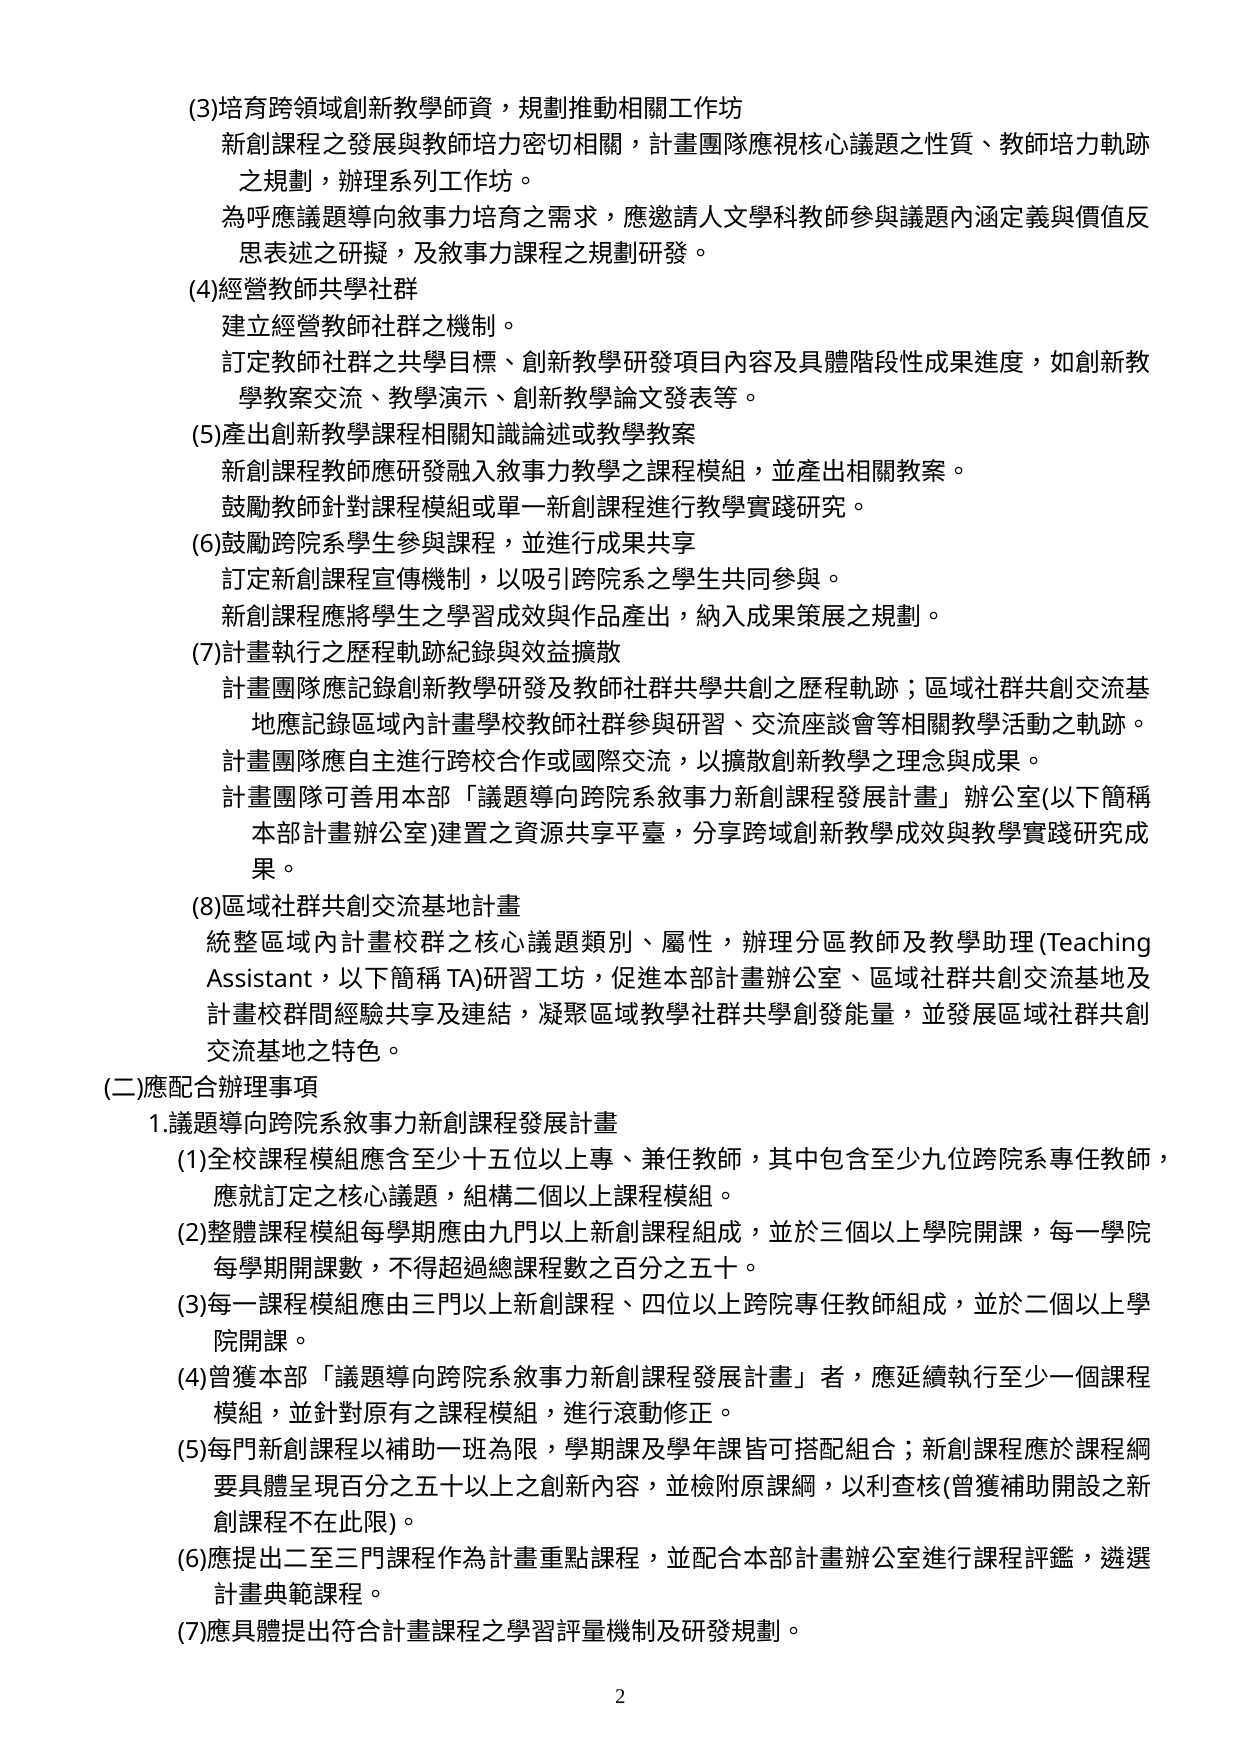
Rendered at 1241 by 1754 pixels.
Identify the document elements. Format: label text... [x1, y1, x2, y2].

text (3)培育跨領域創新教學師資，規劃推動相關工作坊 [89, 89, 1152, 125]
text (7)應具體提出符合計畫課程之學習評量機制及研發規劃。 [177, 1611, 1152, 1647]
text 建立經營教師社群之機制。 [89, 306, 1152, 342]
text 計畫團隊應記錄創新教學研發及教師社群共學共創之歷程軌跡；區域社群共創交流基地應記錄區域內計畫學校教師社群參與研習、交流座談會等相關教學活動之軌跡。 [221, 669, 1152, 741]
text 為呼應議題導向敘事力培育之需求，應邀請人文學科教師參與議題內涵定義與價值反思表述之研擬，及敘事力課程之規劃研發。 [221, 197, 1152, 270]
text (6)應提出二至三門課程作為計畫重點課程，並配合本部計畫辦公室進行課程評鑑，遴選計畫典範課程。 [177, 1539, 1152, 1611]
text 訂定教師社群之共學目標、創新教學研發項目內容及具體階段性成果進度，如創新教學教案交流、教學演示、創新教學論文發表等。 [221, 342, 1152, 415]
text (二)應配合辦理事項 [103, 1067, 1152, 1104]
text 新創課程教師應研發融入敘事力教學之課程模組，並產出相關教案。 [221, 451, 1152, 487]
text (5)產出創新教學課程相關知識論述或教學教案 [192, 415, 1152, 451]
text 計畫團隊應自主進行跨校合作或國際交流，以擴散創新教學之理念與成果。 [221, 741, 1152, 777]
text (2)整體課程模組每學期應由九門以上新創課程組成，並於三個以上學院開課，每一學院每學期開課數，不得超過總課程數之百分之五十。 [177, 1212, 1152, 1285]
text (7)計畫執行之歷程軌跡紀錄與效益擴散 [192, 632, 1152, 669]
text 新創課程應將學生之學習成效與作品產出，納入成果策展之規劃。 [221, 596, 1152, 632]
text (6)鼓勵跨院系學生參與課程，並進行成果共享 [192, 524, 1152, 560]
text (5)每門新創課程以補助一班為限，學期課及學年課皆可搭配組合；新創課程應於課程綱要具體呈現百分之五十以上之創新內容，並檢附原課綱，以利查核(曾獲補助開設之新創課程不在此限)。 [177, 1430, 1152, 1539]
text 新創課程之發展與教師培力密切相關，計畫團隊應視核心議題之性質、教師培力軌跡之規劃，辦理系列工作坊。 [221, 125, 1152, 197]
text (4)經營教師共學社群 [89, 270, 1152, 306]
text 1.議題導向跨院系敘事力新創課程發展計畫 [148, 1104, 1152, 1140]
text 鼓勵教師針對課程模組或單一新創課程進行教學實踐研究。 [221, 487, 1152, 524]
text 計畫團隊可善用本部「議題導向跨院系敘事力新創課程發展計畫」辦公室(以下簡稱本部計畫辦公室)建置之資源共享平臺，分享跨域創新教學成效與教學實踐研究成果。 [221, 777, 1152, 886]
text 訂定新創課程宣傳機制，以吸引跨院系之學生共同參與。 [221, 560, 1152, 596]
text (3)每一課程模組應由三門以上新創課程、四位以上跨院專任教師組成，並於二個以上學院開課。 [177, 1285, 1152, 1357]
text (4)曾獲本部「議題導向跨院系敘事力新創課程發展計畫」者，應延續執行至少一個課程模組，並針對原有之課程模組，進行滾動修正。 [177, 1357, 1152, 1430]
text (1)全校課程模組應含至少十五位以上專、兼任教師，其中包含至少九位跨院系專任教師，應就訂定之核心議題，組構二個以上課程模組。 [177, 1140, 1152, 1212]
text 統整區域內計畫校群之核心議題類別、屬性，辦理分區教師及教學助理(Teaching Assistant，以下簡稱TA)研習工坊，促進本部計畫辦公室、區域社群共創交流基地及計畫校群間經驗共享及連結，凝聚區域教學社群共學創發能量，並發展區域社群共創交流基地之特色。 [206, 922, 1152, 1067]
text (8)區域社群共創交流基地計畫 [192, 886, 1152, 922]
